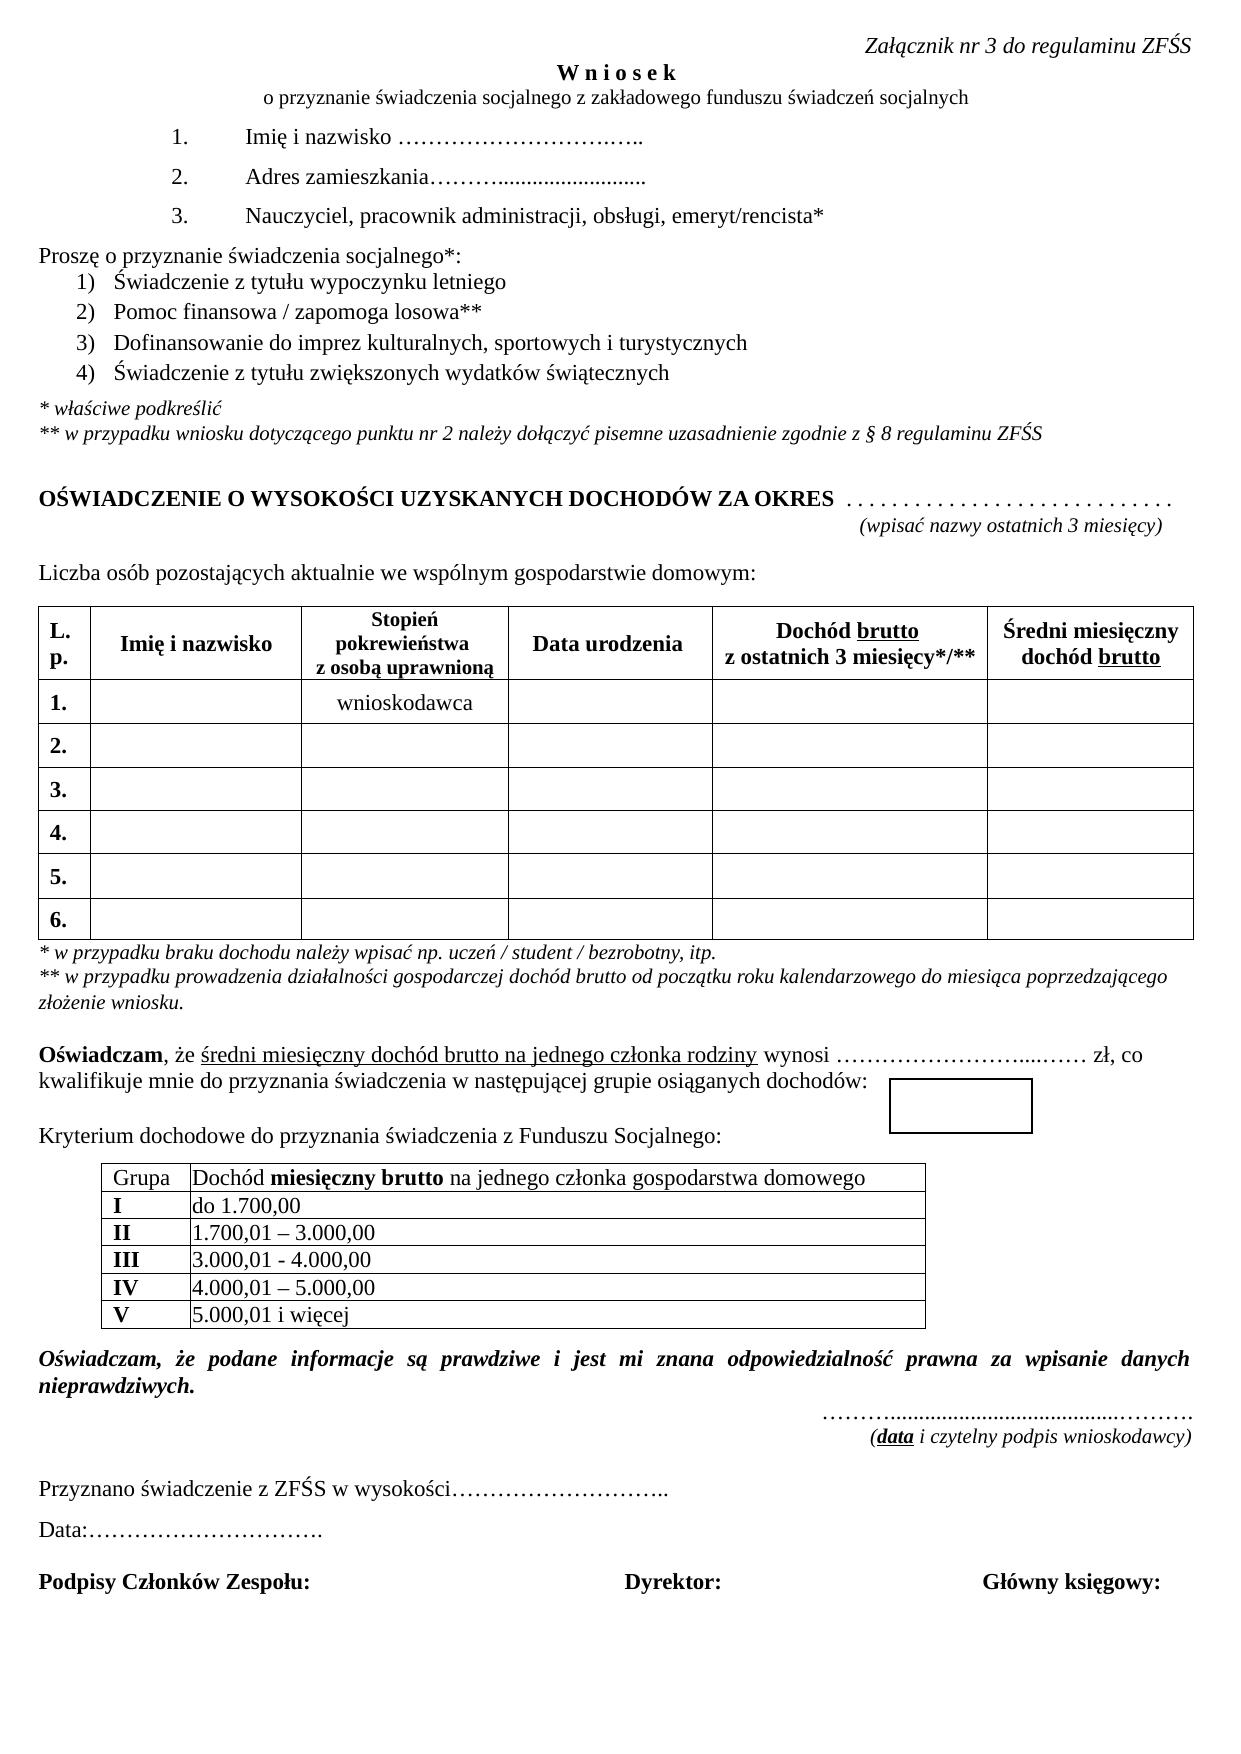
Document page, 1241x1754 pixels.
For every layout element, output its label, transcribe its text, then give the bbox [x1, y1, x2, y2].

text o przyznanie świadczenia socjalnego z zakładowego funduszu świadczeń socjalnych [38, 85, 1193, 109]
table_cell 3. [39, 768, 90, 810]
table_cell [988, 811, 1193, 853]
table_cell IV [102, 1274, 190, 1300]
table_cell 1. [39, 680, 90, 723]
table_cell 2. [39, 724, 90, 767]
table_header Dochód miesięczny brutto na jednego członka gospodarstwa domowego [191, 1164, 925, 1191]
table_cell [988, 768, 1193, 810]
table_cell [302, 854, 508, 897]
list Nauczyciel, pracownik administracji, obsługi, emeryt/rencista* [171, 202, 1193, 229]
text OŚWIADCZENIE O WYSOKOŚCI UZYSKANYCH DOCHODÓW ZA OKRES . . . . . . . . . . . . . . . . . . . . . . . . . . . . . (wpisać nazwy ostatnich 3 miesięcy) [38, 485, 1193, 538]
table_cell [509, 724, 712, 767]
text Przyznano świadczenie z ZFŚS w wysokości……………………….. [38, 1475, 1193, 1501]
table_cell 4. [39, 811, 90, 853]
table_cell 4.000,01 – 5.000,00 [191, 1274, 925, 1300]
table_cell V [102, 1301, 190, 1328]
table_cell 6. [39, 899, 90, 939]
text W n i o s e k [38, 59, 1193, 85]
table_cell [91, 811, 301, 853]
table_cell I [102, 1192, 190, 1218]
table_cell [713, 768, 987, 810]
table_cell [713, 680, 987, 723]
text Liczba osób pozostających aktualnie we wspólnym gospodarstwie domowym: [38, 559, 1193, 585]
table_cell III [102, 1246, 190, 1273]
table_cell [509, 899, 712, 939]
table_header Imię i nazwisko [91, 607, 301, 679]
table_cell [302, 811, 508, 853]
table_cell [509, 854, 712, 897]
table_cell do 1.700,00 [191, 1192, 925, 1218]
text Proszę o przyznanie świadczenia socjalnego*: [38, 242, 1193, 268]
table_cell II [102, 1219, 190, 1245]
text * właściwe podkreślić [38, 396, 1193, 420]
text ………........................................………. [38, 1398, 1193, 1424]
list Kryterium dochodowe do przyznania świadczenia z Funduszu Socjalnego: [38, 1122, 1193, 1149]
table_cell [509, 680, 712, 723]
table_cell [713, 854, 987, 897]
table_cell 3.000,01 - 4.000,00 [191, 1246, 925, 1273]
list Imię i nazwisko ……………………….….. [171, 123, 1193, 150]
text (data i czytelny podpis wnioskodawcy) [38, 1424, 1193, 1448]
table_cell [713, 811, 987, 853]
table_cell [302, 899, 508, 939]
table_cell [302, 724, 508, 767]
text * w przypadku braku dochodu należy wpisać np. uczeń / student / bezrobotny, itp. [38, 940, 1193, 964]
table_cell [91, 768, 301, 810]
table_cell 1.700,01 – 3.000,00 [191, 1219, 925, 1245]
text Oświadczam, że podane informacje są prawdziwe i jest mi znana odpowiedzialność prawna za wpisanie danych nieprawdziwych. [38, 1345, 1193, 1398]
table_cell [988, 899, 1193, 939]
text Data:…………………………. [38, 1516, 1193, 1542]
table_header L.p. [39, 607, 90, 679]
table_header Grupa [102, 1164, 190, 1191]
table_cell [713, 724, 987, 767]
table_cell [91, 854, 301, 897]
table_header Stopień pokrewieństwa z osobą uprawnioną [302, 607, 508, 679]
table_cell [91, 899, 301, 939]
table_cell [713, 899, 987, 939]
list Dofinansowanie do imprez kulturalnych, sportowych i turystycznych [76, 329, 1193, 355]
list Adres zamieszkania……….......................... [171, 163, 1193, 189]
list Świadczenie z tytułu wypoczynku letniego [76, 268, 1193, 294]
text ** w przypadku prowadzenia działalności gospodarczej dochód brutto od początku roku kalendarzowego do miesiąca poprzedzającego złożenie wniosku. [38, 964, 1193, 1015]
list Pomoc finansowa / zapomoga losowa** [76, 298, 1193, 325]
text Oświadczam, że średni miesięczny dochód brutto na jednego członka rodziny wynosi ……………………....…… zł, co kwalifikuje mnie do przyznania świadczenia w następującej grupie osiąganych dochodów: [38, 1041, 1193, 1094]
table_header Data urodzenia [509, 607, 712, 679]
table_cell [302, 768, 508, 810]
table_header Średni miesięczny dochód brutto [988, 607, 1193, 679]
table_cell [988, 854, 1193, 897]
text Załącznik nr 3 do regulaminu ZFŚS [38, 32, 1193, 59]
text [891, 1080, 1031, 1132]
text Podpisy Członków Zespołu: Dyrektor: Główny księgowy: [38, 1568, 1193, 1595]
table_cell [988, 680, 1193, 723]
table_cell 5.000,01 i więcej [191, 1301, 925, 1328]
table_cell wnioskodawca [302, 680, 508, 723]
text ** w przypadku wniosku dotyczącego punktu nr 2 należy dołączyć pisemne uzasadnienie zgodnie z § 8 regulaminu ZFŚS [38, 420, 1193, 444]
table_cell [988, 724, 1193, 767]
table_header Dochód brutto z ostatnich 3 miesięcy*/** [713, 607, 987, 679]
table_cell [91, 680, 301, 723]
table_cell [509, 811, 712, 853]
table_cell [509, 768, 712, 810]
table_cell 5. [39, 854, 90, 897]
list Świadczenie z tytułu zwiększonych wydatków świątecznych [76, 359, 1193, 385]
table_cell [91, 724, 301, 767]
